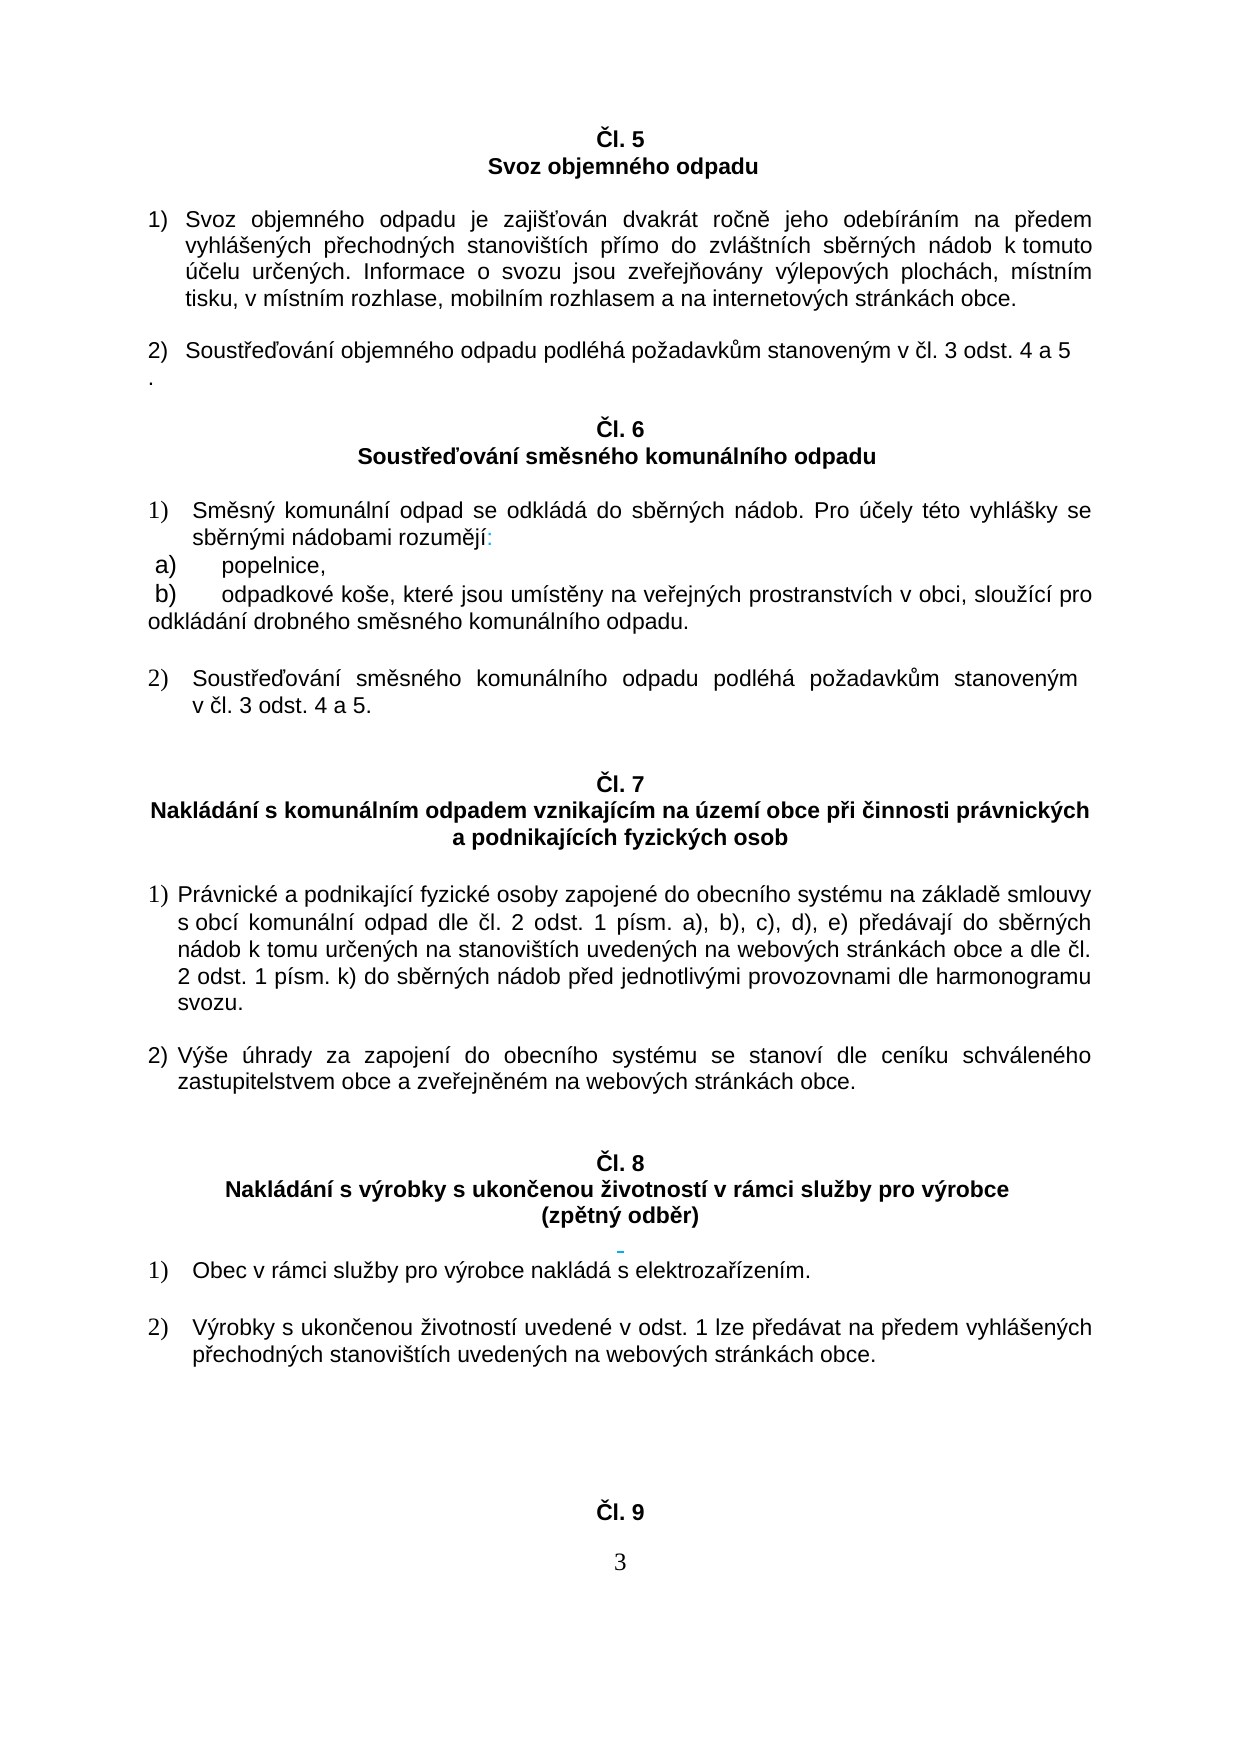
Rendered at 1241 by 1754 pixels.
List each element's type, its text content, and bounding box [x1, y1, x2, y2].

text Čl. 6 [148, 416, 1092, 443]
list Výše úhrady za zapojení do obecního systému se stanoví dle ceníku schváleného zastupitelstvem obce a zveřejněném na webových stránkách obce. [148, 1042, 1092, 1094]
list Obec v rámci služby pro výrobce nakládá s elektrozařízením. [148, 1255, 1092, 1284]
list Soustřeďování objemného odpadu podléhá požadavkům stanoveným v čl. 3 odst. 4 a 5 [148, 337, 1092, 364]
list Soustřeďování směsného komunálního odpadu podléhá požadavkům stanoveným v čl. 3 odst. 4 a 5. [148, 663, 1092, 718]
subtitle (zpětný odběr) [148, 1202, 1092, 1228]
subtitle Nakládání s komunálním odpadem vznikajícím na území obce při činnosti právnických a podnikajících fyzických osob [148, 797, 1092, 850]
list odpadkové koše, které jsou umístěny na veřejných prostranstvích v obci, sloužící pro odkládání drobného směsného komunálního odpadu. [148, 579, 1092, 634]
text Čl. 5 [148, 126, 1092, 153]
subtitle Nakládání s výrobky s ukončenou životností v rámci služby pro výrobce [148, 1176, 1092, 1202]
list Směsný komunální odpad se odkládá do sběrných nádob. Pro účely této vyhlášky se sběrnými nádobami rozumějí: [148, 495, 1092, 551]
list Právnické a podnikající fyzické osoby zapojené do obecního systému na základě smlouvy s obcí komunální odpad dle čl. 2 odst. 1 písm. a), b), c), d), e) předávají do sběrných nádob k tomu určených na stanovištích uvedených na webových stránkách obce a dle čl. 2 odst. 1 písm. k) do sběrných nádob před jednotlivými provozovnami dle harmonogramu svozu. [148, 879, 1092, 1015]
text Čl. 9 [148, 1499, 1092, 1526]
text Čl. 8 [148, 1149, 1092, 1176]
text Svoz objemného odpadu [148, 153, 1092, 179]
list Výrobky s ukončenou životností uvedené v odst. 1 lze předávat na předem vyhlášených přechodných stanovištích uvedených na webových stránkách obce. [148, 1312, 1092, 1367]
text . [148, 364, 1092, 390]
text Soustřeďování směsného komunálního odpadu [148, 443, 1092, 469]
list Svoz objemného odpadu je zajišťován dvakrát ročně jeho odebíráním na předem vyhlášených přechodných stanovištích přímo do zvláštních sběrných nádob k tomuto účelu určených. Informace o svozu jsou zveřejňovány výlepových plochách, místním tisku, v místním rozhlase, mobilním rozhlasem a na internetových stránkách obce. [148, 206, 1092, 311]
text Čl. 7 [148, 771, 1092, 797]
list popelnice, [148, 551, 1092, 579]
